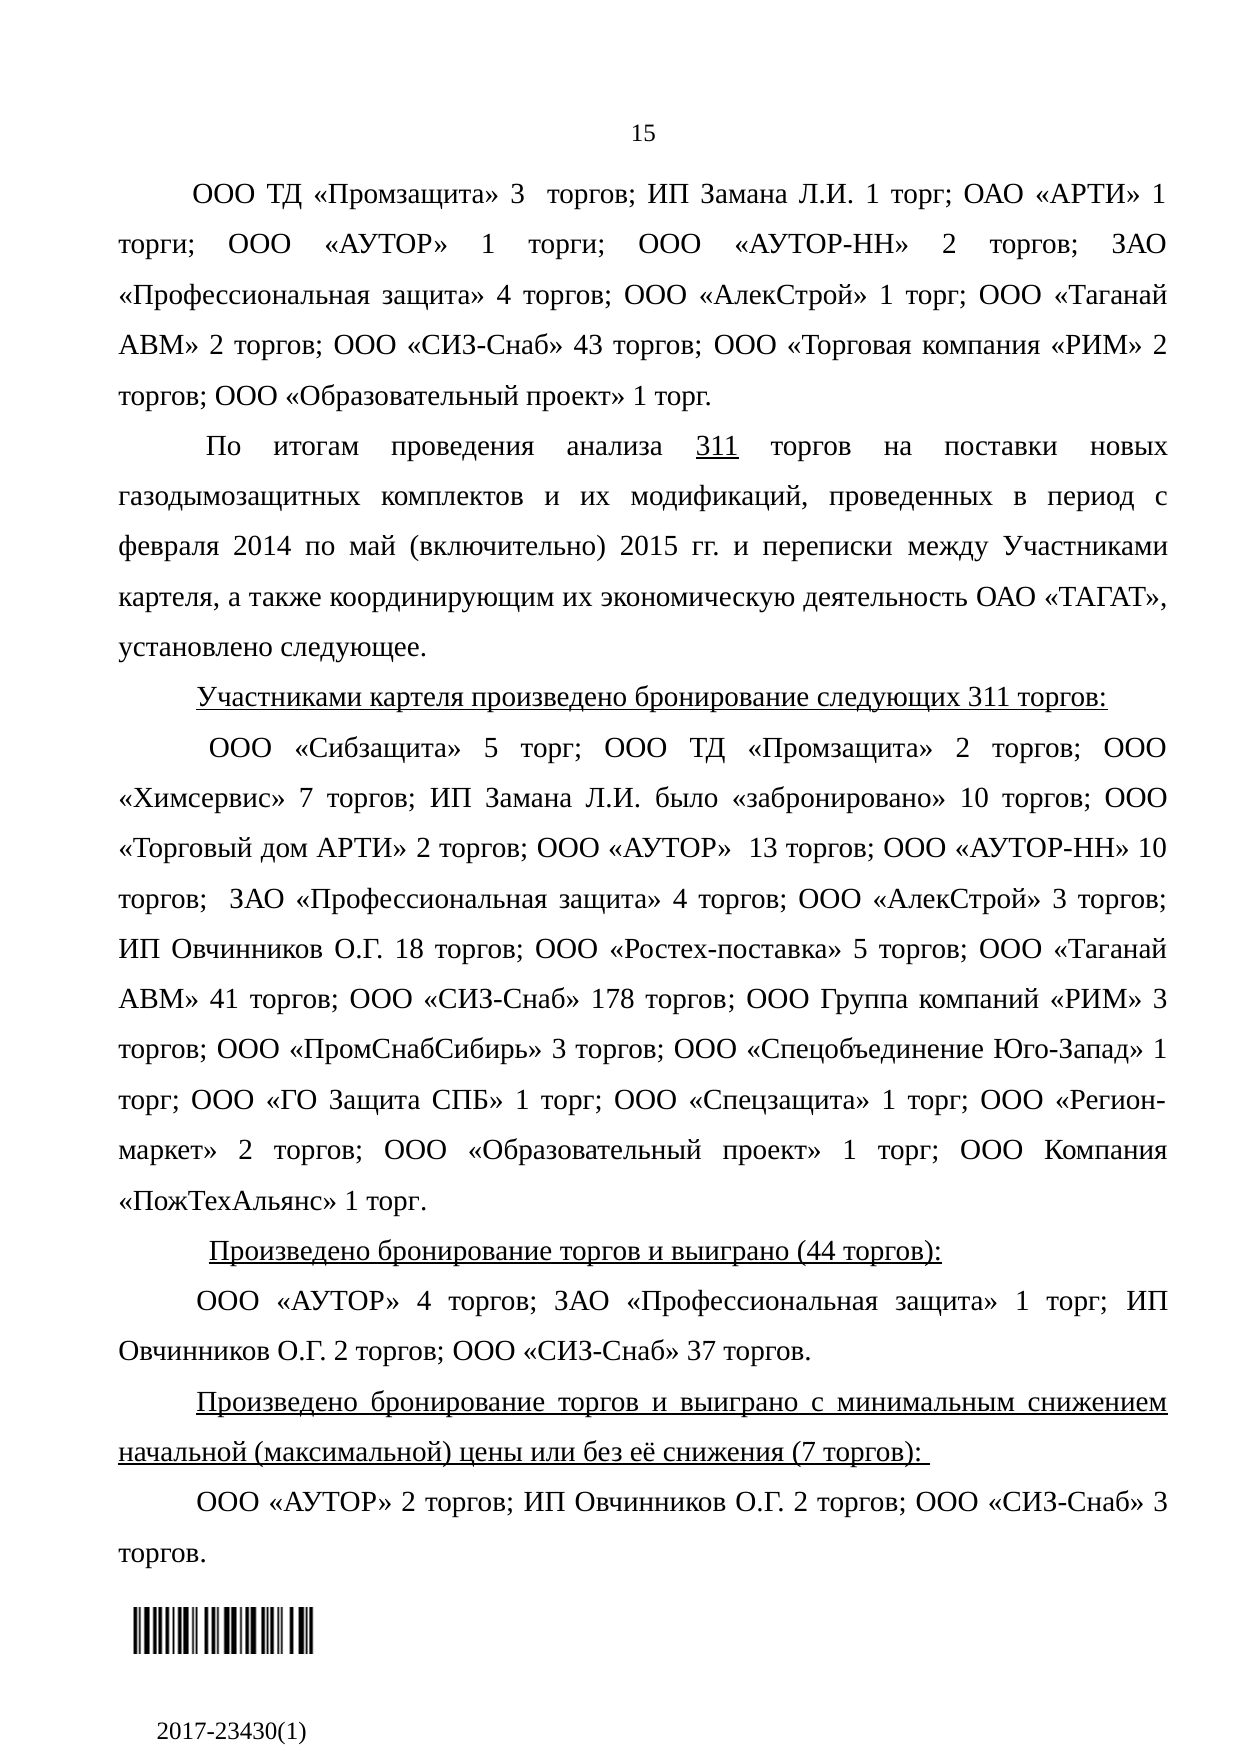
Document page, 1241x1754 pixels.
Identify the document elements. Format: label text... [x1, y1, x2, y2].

text ООО ТД «Промзащита» 3 торгов; ИП Замана Л.И. 1 торг; ОАО «АРТИ» 1 торги; ООО «АУТОР» 1 торги; ООО «АУТОР-НН» 2 торгов; ЗАО «Профессиональная защита» 4 торгов; ООО «АлекСтрой» 1 торг; ООО «Таганай АВМ» 2 торгов; ООО «СИЗ-Снаб» 43 торгов; ООО «Торговая компания «РИМ» 2 торгов; ООО «Образовательный проект» 1 торг. [118, 176, 1168, 411]
text ООО «Сибзащита» 5 торг; ООО ТД «Промзащита» 2 торгов; ООО «Химсервис» 7 торгов; ИП Замана Л.И. было «забронировано» 10 торгов; ООО «Торговый дом АРТИ» 2 торгов; ООО «АУТОР» 13 торгов; ООО «АУТОР-НН» 10 торгов; ЗАО «Профессиональная защита» 4 торгов; ООО «АлекСтрой» 3 торгов; ИП Овчинников О.Г. 18 торгов; ООО «Ростех-поставка» 5 торгов; ООО «Таганай АВМ» 41 торгов; ООО «СИЗ-Снаб» 178 торгов; ООО Группа компаний «РИМ» 3 торгов; ООО «ПромСнабСибирь» 3 торгов; ООО «Спецобъединение Юго-Запад» 1 торг; ООО «ГО Защита СПБ» 1 торг; ООО «Спецзащита» 1 торг; ООО «Регион-маркет» 2 торгов; ООО «Образовательный проект» 1 торг; ООО Компания «ПожТехАльянс» 1 торг. [118, 730, 1168, 1216]
picture [118, 1607, 331, 1654]
text Произведено бронирование торгов и выиграно с минимальным снижением начальной (максимальной) цены или без её снижения (7 торгов): [118, 1384, 1168, 1468]
text Участниками картеля произведено бронирование следующих 311 торгов: [118, 679, 1168, 713]
text Произведено бронирование торгов и выиграно (44 торгов): [118, 1233, 1168, 1266]
text ООО «АУТОР» 2 торгов; ИП Овчинников О.Г. 2 торгов; ООО «СИЗ-Снаб» 3 торгов. [118, 1484, 1168, 1568]
text По итогам проведения анализа 311 торгов на поставки новых газодымозащитных комплектов и их модификаций, проведенных в период с февраля 2014 по май (включительно) 2015 гг. и переписки между Участниками картеля, а также координирующим их экономическую деятельность ОАО «ТАГАТ», установлено следующее. [118, 428, 1168, 663]
subtitle ООО «АУТОР» 4 торгов; ЗАО «Профессиональная защита» 1 торг; ИП Овчинников О.Г. 2 торгов; ООО «СИЗ-Снаб» 37 торгов. [118, 1283, 1168, 1367]
